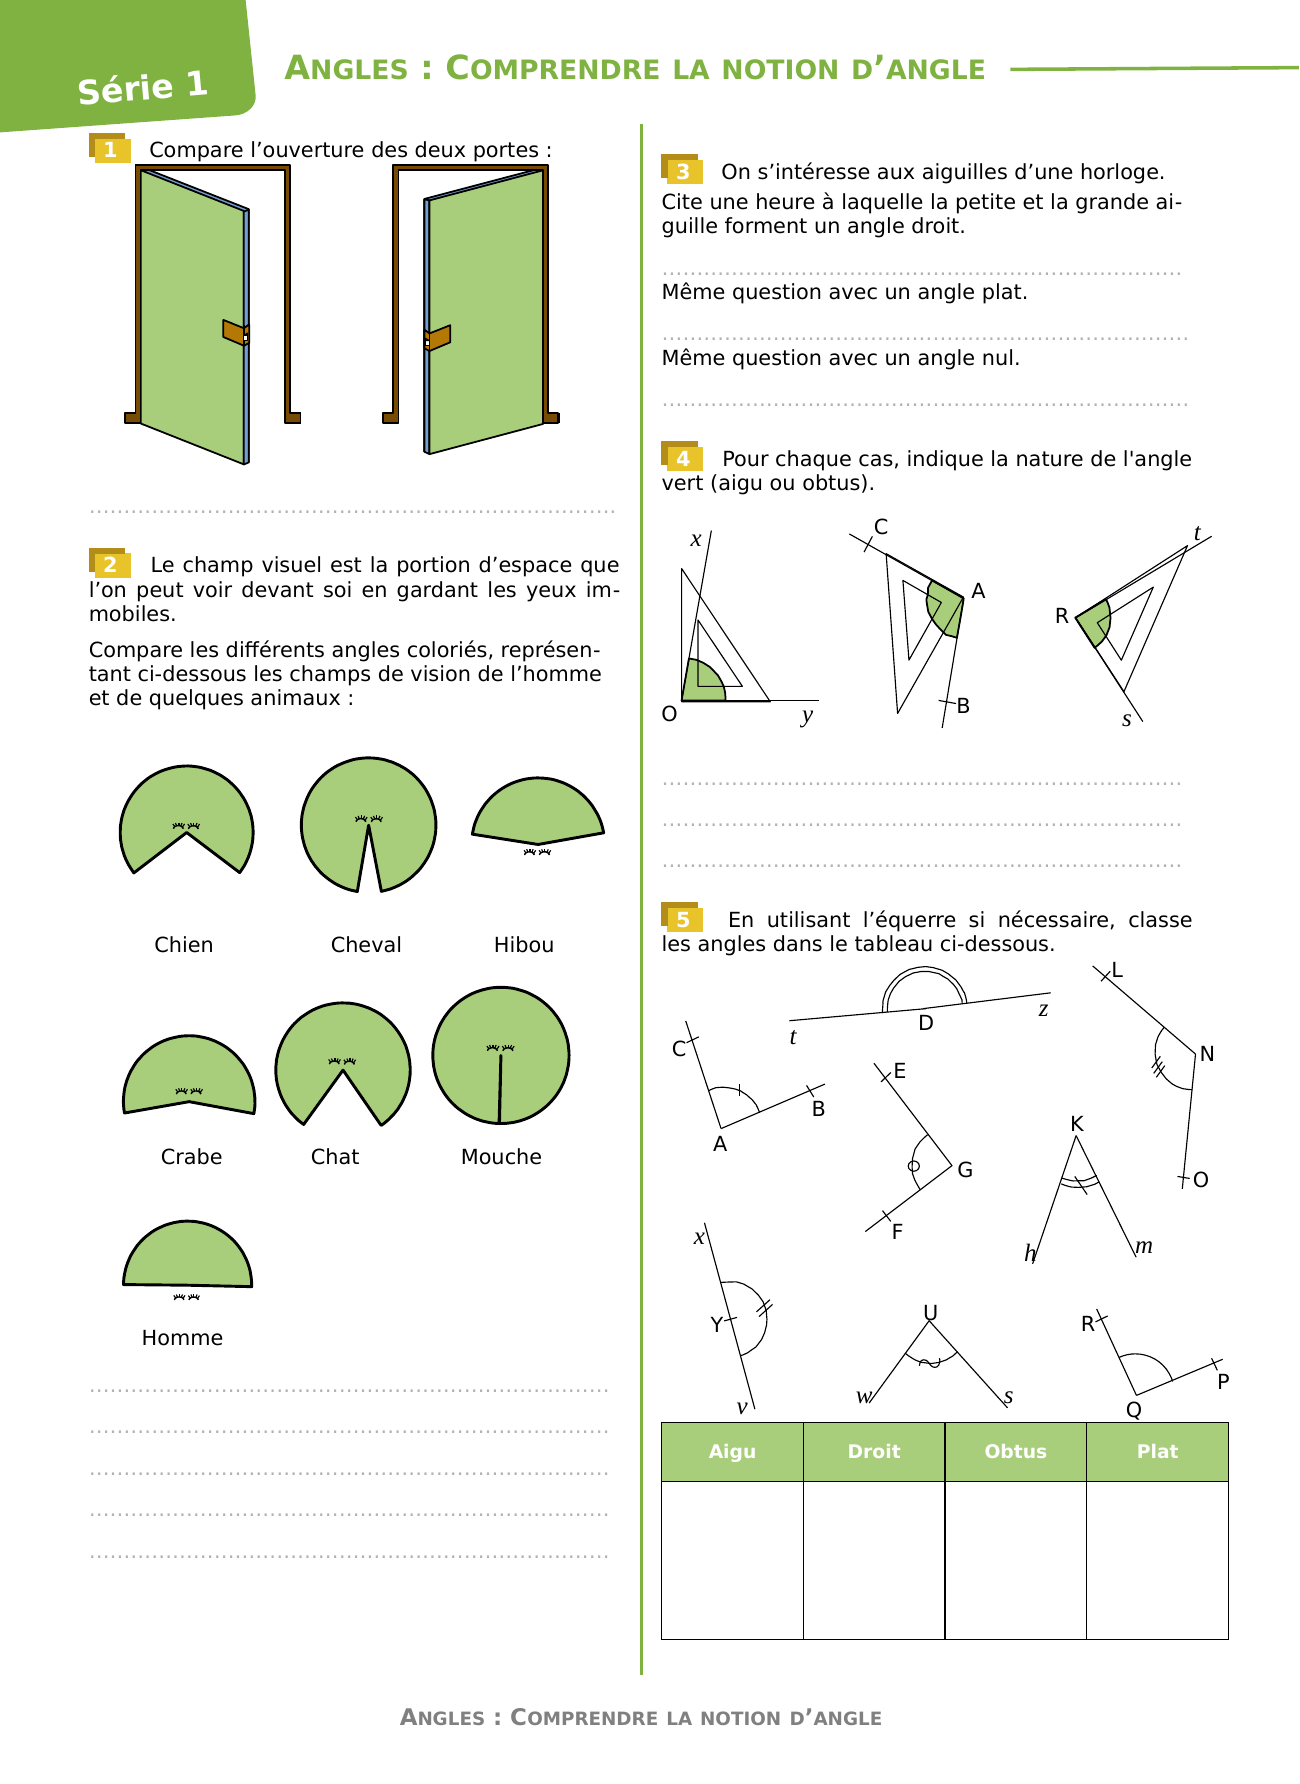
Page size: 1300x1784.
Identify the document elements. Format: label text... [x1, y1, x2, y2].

table_header Obtus [946, 1423, 1086, 1481]
text ………………………………………………………………… [88, 1356, 620, 1397]
text Même question avec un angle plat. [661, 280, 1193, 304]
table_header Plat [1087, 1423, 1228, 1481]
table_cell [662, 1482, 803, 1639]
table_cell [1087, 1482, 1228, 1639]
text Homme [88, 1326, 620, 1350]
table_cell [946, 1482, 1086, 1639]
subtitle Pour chaque cas, indique la nature de l'angle vert (aigu ou obtus). [661, 441, 1193, 495]
text Crabe Chat Mouche [88, 1145, 620, 1169]
text …………………………………………………………………. [661, 370, 1193, 411]
subtitle En utilisant l’équerre si nécessaire, classe les angles dans le tableau ci-dessous. [661, 902, 1193, 957]
text Même question avec un angle nul. [661, 346, 1193, 370]
subtitle Le champ visuel est la portion d’espace que l’on peut voir devant soi en gardant les yeux im­mobiles. [88, 547, 620, 626]
text ………………………………………………………………… [661, 749, 1193, 790]
table_header Droit [804, 1423, 944, 1481]
text ………………………………………………………………… [661, 239, 1193, 280]
table_cell [804, 1482, 944, 1639]
text ………………………………………………………………… [661, 831, 1193, 873]
text Chien Cheval Hibou [88, 933, 620, 957]
text ………………………………………………………………… [88, 1439, 620, 1480]
text ………………………………………………………………… [88, 1397, 620, 1439]
table_header Aigu [662, 1423, 803, 1481]
text …………………………………………………………………. [661, 304, 1193, 346]
text ………………………………………………………………… [88, 1522, 620, 1563]
text Cite une heure à laquelle la petite et la grande ai­guille forment un angle droit. [661, 190, 1193, 239]
text ………………………………………………………………… [88, 1480, 620, 1522]
text Compare les différents angles coloriés, représen­tant ci-dessous les champs de vision de l’homme et de quelques animaux : [88, 638, 620, 711]
subtitle Compare l’ouverture des deux portes : [88, 124, 620, 163]
text …………………………………………………………………. [88, 477, 620, 518]
text ………………………………………………………………… [661, 790, 1193, 831]
list On s’intéresse aux aiguilles d’une horloge. [698, 154, 1193, 184]
